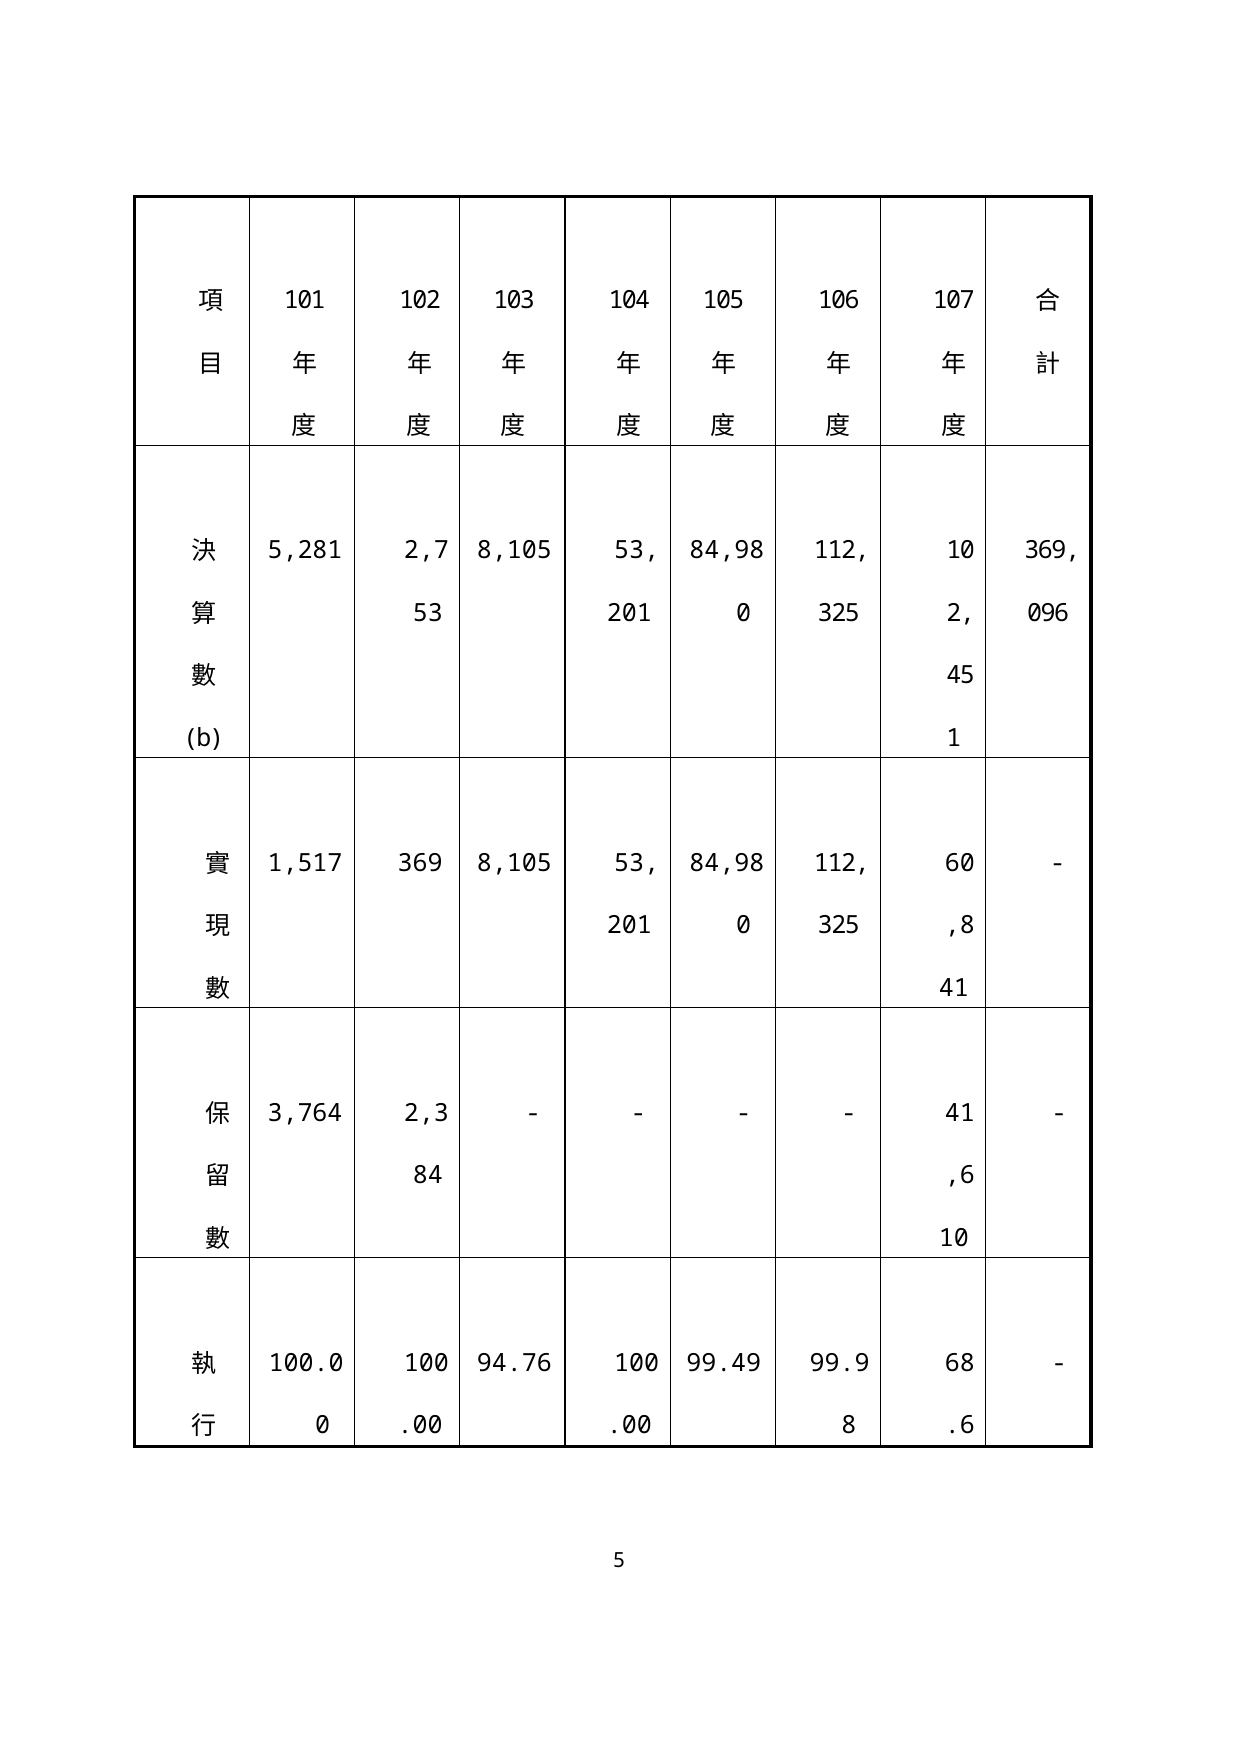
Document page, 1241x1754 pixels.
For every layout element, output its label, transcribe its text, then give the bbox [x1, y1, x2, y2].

table_cell 2,384 [355, 1008, 459, 1257]
table_cell - [776, 1008, 880, 1257]
table_cell - [460, 1008, 564, 1257]
table_cell 84,980 [671, 446, 775, 757]
table_cell - [986, 1008, 1089, 1257]
table_cell 決算數(b) [136, 446, 249, 757]
table_cell 1,517 [250, 758, 354, 1007]
table_cell 100.00 [355, 1258, 459, 1445]
table_cell 84,980 [671, 758, 775, 1007]
table_cell - [986, 758, 1089, 1007]
table_cell 實現數 [136, 758, 249, 1007]
table_cell 99.49 [671, 1258, 775, 1445]
table_header 項目 [136, 198, 249, 445]
table_cell 8,105 [460, 758, 564, 1007]
table_header 102年度 [355, 198, 459, 445]
table_cell 68.6 [881, 1258, 985, 1445]
table_cell 53,201 [566, 446, 670, 757]
table_cell 112,325 [776, 758, 880, 1007]
table_header 104年度 [566, 198, 670, 445]
table_cell 100.00 [250, 1258, 354, 1445]
table_header 103年度 [460, 198, 564, 445]
table_cell 369,096 [986, 446, 1089, 757]
table_cell 53,201 [566, 758, 670, 1007]
table_cell 99.98 [776, 1258, 880, 1445]
table_cell 41,610 [881, 1008, 985, 1257]
table_cell - [566, 1008, 670, 1257]
table_cell - [671, 1008, 775, 1257]
table_cell 102,451 [881, 446, 985, 757]
table_cell 60,841 [881, 758, 985, 1007]
table_cell 保留數 [136, 1008, 249, 1257]
table_cell 369 [355, 758, 459, 1007]
table_header 107年度 [881, 198, 985, 445]
table_header 101年度 [250, 198, 354, 445]
table_cell 2,753 [355, 446, 459, 757]
table_cell 112,325 [776, 446, 880, 757]
table_cell 執行 [136, 1258, 249, 1445]
table_cell 94.76 [460, 1258, 564, 1445]
table_header 合計 [986, 198, 1089, 445]
table_header 106年度 [776, 198, 880, 445]
table_header 105年度 [671, 198, 775, 445]
table_cell - [986, 1258, 1089, 1445]
table_cell 5,281 [250, 446, 354, 757]
table_cell 3,764 [250, 1008, 354, 1257]
table_cell 8,105 [460, 446, 564, 757]
table_cell 100.00 [566, 1258, 670, 1445]
